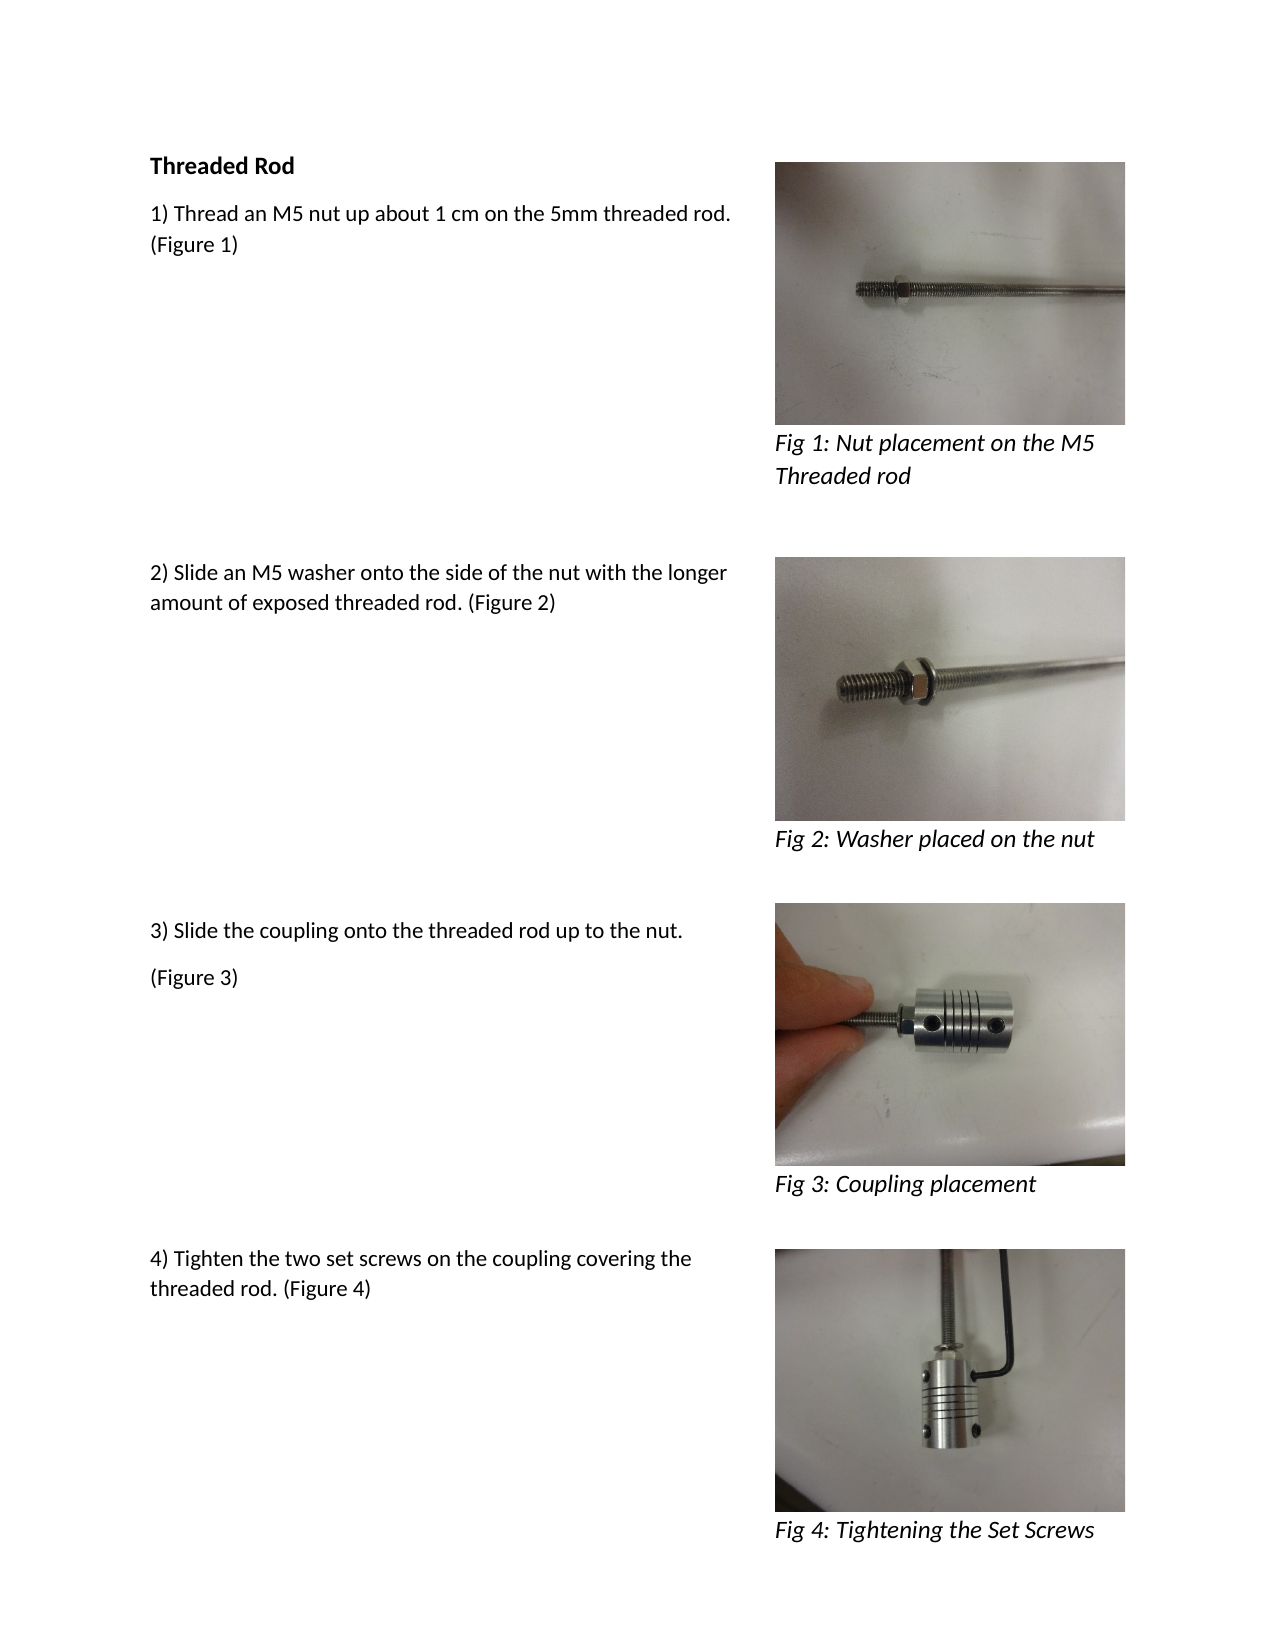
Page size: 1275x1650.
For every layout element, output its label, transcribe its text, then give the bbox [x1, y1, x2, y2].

text Fig 4: Tightening the Set Screws [775, 1512, 1125, 1544]
picture [775, 1249, 1125, 1512]
text Fig 1: Nut placement on the M5 Threaded rod [775, 425, 1125, 491]
text 3) Slide the coupling onto the threaded rod up to the nut. [150, 916, 775, 944]
text 1) Thread an M5 nut up about 1 cm on the 5mm threaded rod. (Figure 1) [150, 199, 775, 258]
text 2) Slide an M5 washer onto the side of the nut with the longer amount of exposed threaded rod. (Figure 2) [150, 558, 775, 616]
picture [775, 162, 1125, 425]
text Fig 2: Washer placed on the nut [775, 821, 1125, 853]
text 4) Tighten the two set screws on the coupling covering the threaded rod. (Figure 4) [150, 1244, 775, 1303]
picture [775, 903, 1125, 1166]
text Threaded Rod [150, 150, 1125, 181]
picture [775, 557, 1125, 821]
text Fig 3: Coupling placement [775, 1166, 1125, 1199]
text (Figure 3) [150, 963, 775, 991]
